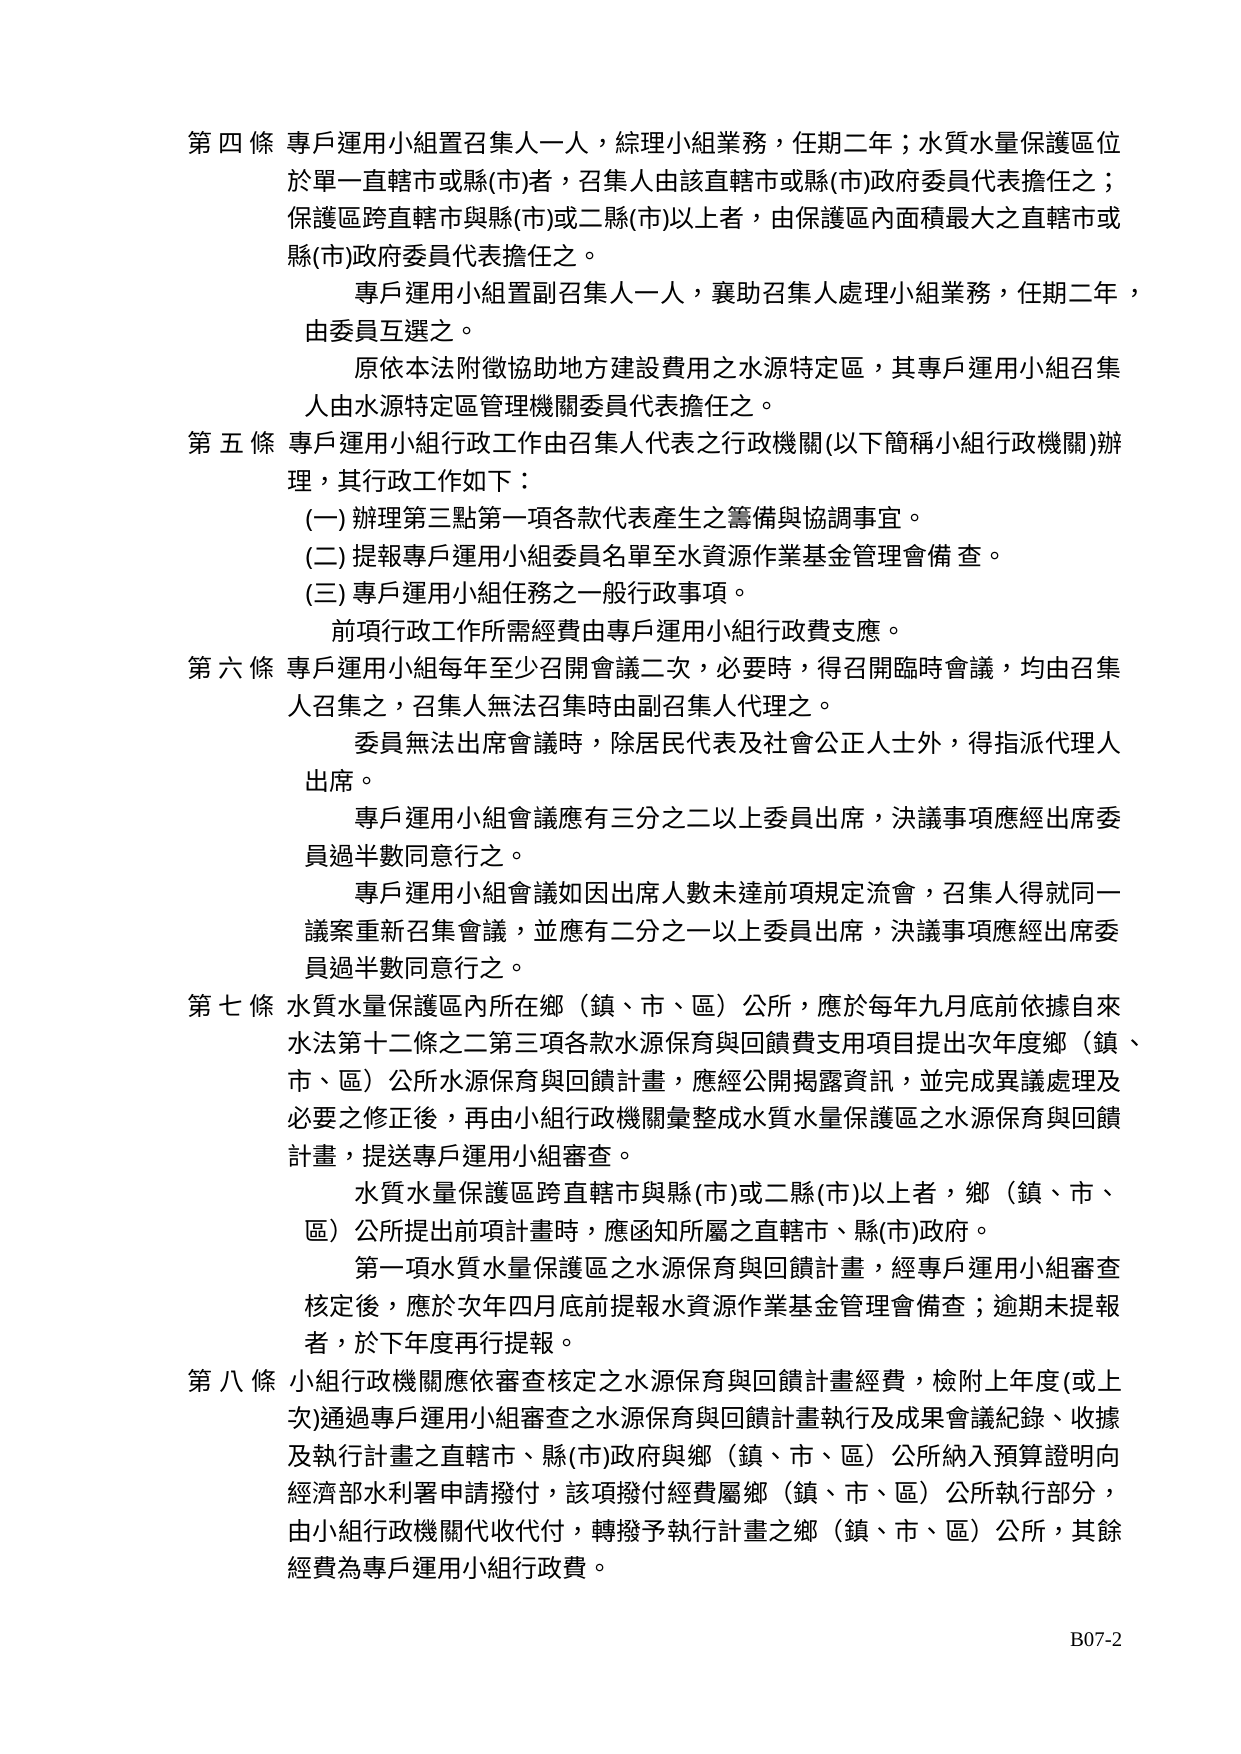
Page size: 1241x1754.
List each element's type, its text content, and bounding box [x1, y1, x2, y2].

text 專戶運用小組會議如因出席人數未達前項規定流會，召集人得就同一議案重新召集會議，並應有二分之一以上委員出席，決議事項應經出席委員過半數同意行之。 [304, 873, 1122, 985]
text (二) 提報專戶運用小組委員名單至水資源作業基金管理會備 查。 [305, 535, 1122, 573]
text 第 八 條 小組行政機關應依審查核定之水源保育與回饋計畫經費，檢附上年度(或上次)通過專戶運用小組審查之水源保育與回饋計畫執行及成果會議紀錄、收據及執行計畫之直轄市、縣(市)政府與鄉（鎮、市、區）公所納入預算證明向經濟部水利署申請撥付，該項撥付經費屬鄉（鎮、市、區）公所執行部分，由小組行政機關代收代付，轉撥予執行計畫之鄉（鎮、市、區）公所，其餘經費為專戶運用小組行政費。 [187, 1360, 1122, 1585]
text (一) 辦理第三點第一項各款代表產生之籌備與協調事宜。 [305, 498, 1122, 535]
text 委員無法出席會議時，除居民代表及社會公正人士外，得指派代理人出席。 [304, 723, 1122, 798]
text 原依本法附徵協助地方建設費用之水源特定區，其專戶運用小組召集人由水源特定區管理機關委員代表擔任之。 [304, 348, 1122, 423]
text 第 六 條 專戶運用小組每年至少召開會議二次，必要時，得召開臨時會議，均由召集人召集之，召集人無法召集時由副召集人代理之。 [187, 648, 1122, 723]
text 第 五 條 專戶運用小組行政工作由召集人代表之行政機關(以下簡稱小組行政機關)辦理，其行政工作如下： [187, 423, 1122, 498]
text 第 七 條 水質水量保護區內所在鄉（鎮、市、區）公所，應於每年九月底前依據自來水法第十二條之二第三項各款水源保育與回饋費支用項目提出次年度鄉（鎮、市、區）公所水源保育與回饋計畫，應經公開揭露資訊，並完成異議處理及必要之修正後，再由小組行政機關彙整成水質水量保護區之水源保育與回饋計畫，提送專戶運用小組審查。 [187, 985, 1122, 1173]
text 前項行政工作所需經費由專戶運用小組行政費支應。 [305, 610, 1122, 648]
text 專戶運用小組置副召集人一人，襄助召集人處理小組業務，任期二年，由委員互選之。 [304, 273, 1122, 348]
text (三) 專戶運用小組任務之一般行政事項。 [305, 573, 1122, 610]
text 第 四 條 專戶運用小組置召集人一人，綜理小組業務，任期二年；水質水量保護區位於單一直轄市或縣(市)者，召集人由該直轄市或縣(市)政府委員代表擔任之；保護區跨直轄市與縣(市)或二縣(市)以上者，由保護區內面積最大之直轄市或縣(市)政府委員代表擔任之。 [187, 123, 1122, 273]
text 第一項水質水量保護區之水源保育與回饋計畫，經專戶運用小組審查核定後，應於次年四月底前提報水資源作業基金管理會備查；逾期未提報者，於下年度再行提報。 [304, 1248, 1122, 1360]
text 專戶運用小組會議應有三分之二以上委員出席，決議事項應經出席委員過半數同意行之。 [304, 798, 1122, 873]
text 水質水量保護區跨直轄市與縣(市)或二縣(市)以上者，鄉（鎮、市、區）公所提出前項計畫時，應函知所屬之直轄市、縣(市)政府。 [304, 1173, 1122, 1248]
